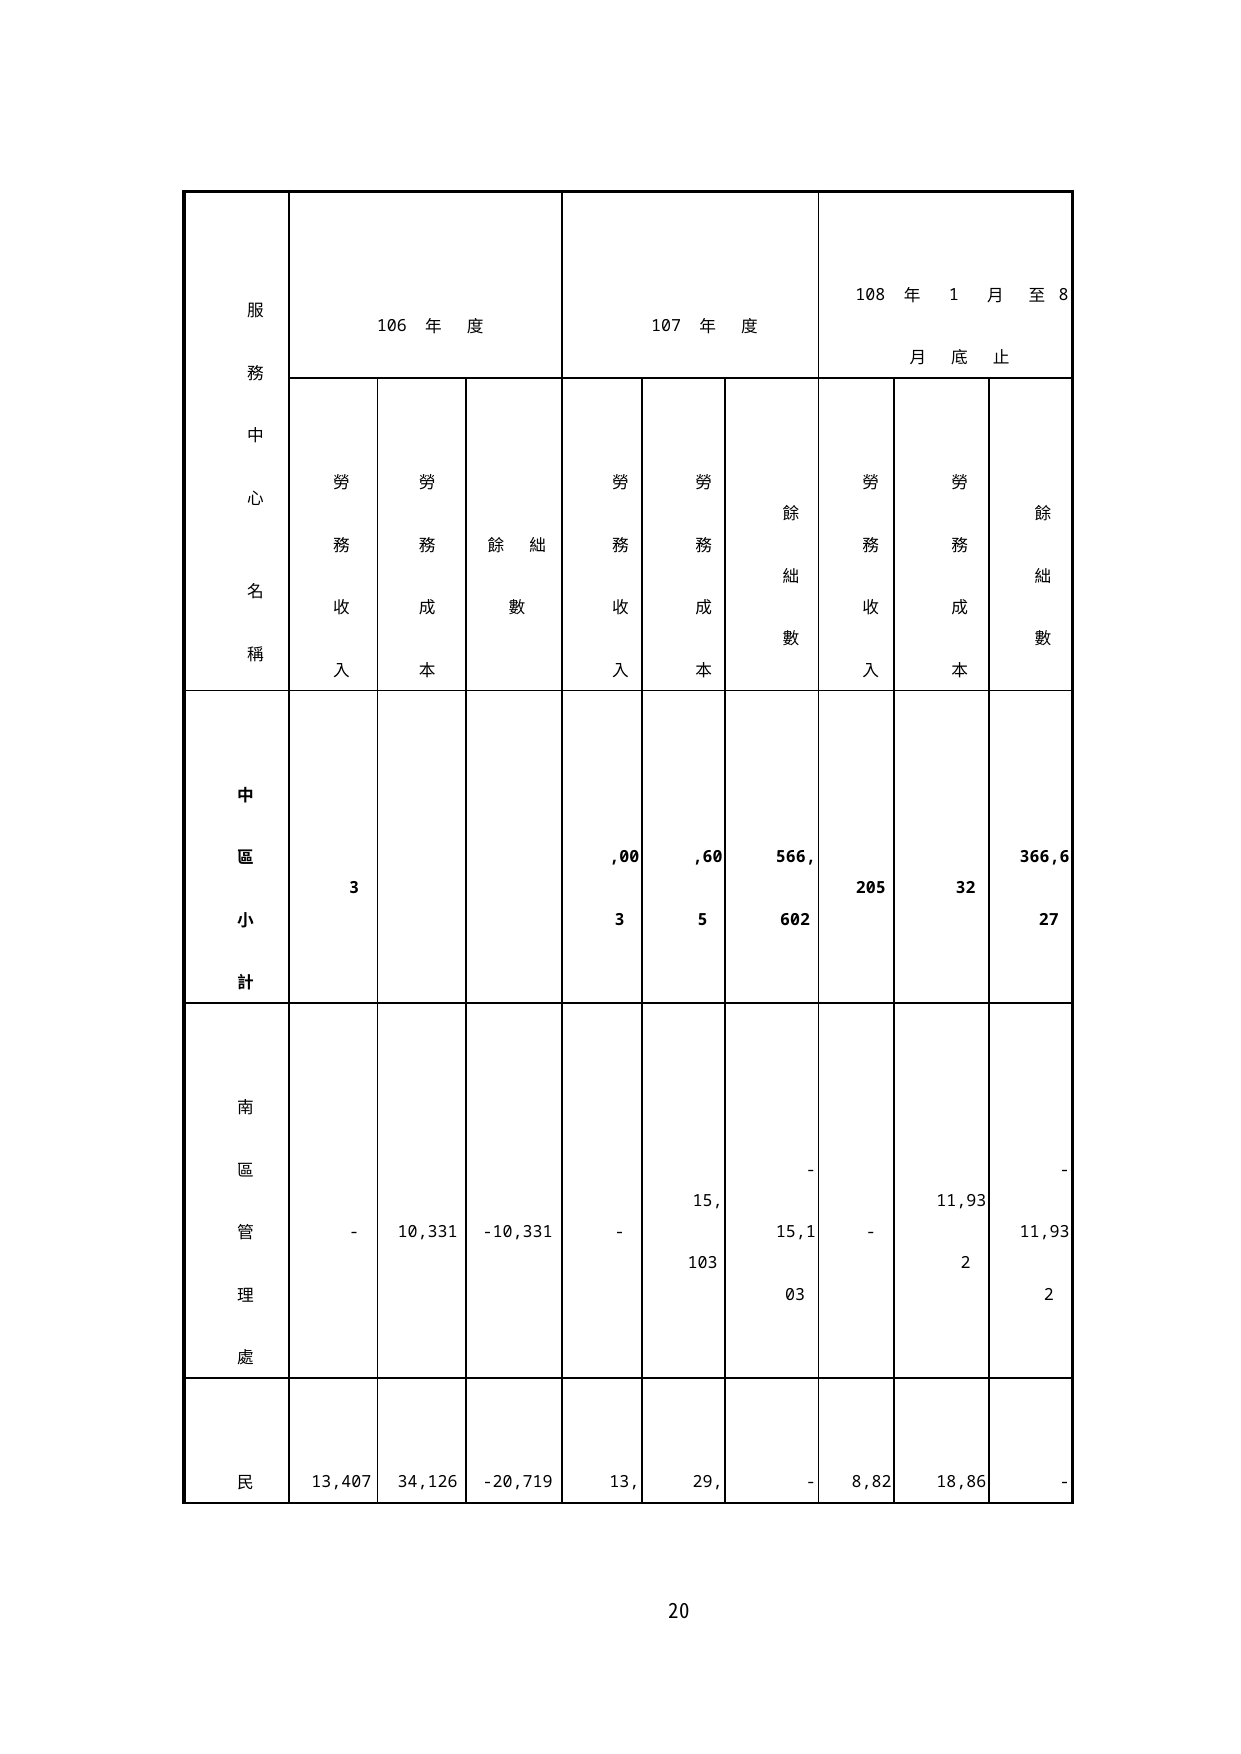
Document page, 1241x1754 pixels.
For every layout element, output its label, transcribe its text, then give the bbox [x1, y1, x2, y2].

table_cell 11,932 [895, 1004, 988, 1377]
table_cell -15,103 [726, 1004, 818, 1377]
table_cell 勞務收入 [290, 379, 377, 689]
table_cell 15,103 [643, 1004, 724, 1377]
table_cell 勞務成本 [378, 379, 465, 689]
table_cell -566,602 [726, 691, 818, 1002]
table_cell - [819, 1004, 893, 1377]
table_cell 29, [643, 1379, 724, 1502]
table_cell 中區小計 [186, 691, 288, 1002]
table_cell -20,719 [467, 1379, 561, 1502]
table_cell 8,82 [819, 1379, 893, 1502]
table_cell 13, [563, 1379, 641, 1502]
table_cell 勞務收入 [819, 379, 893, 689]
table_cell 餘絀數 [467, 379, 561, 689]
table_cell 18,86 [895, 1379, 988, 1502]
table_cell 3 [290, 691, 377, 1002]
table_cell ,003 [563, 691, 641, 1002]
table_cell -366,627 [990, 691, 1071, 1002]
table_cell 勞務成本 [643, 379, 724, 689]
table_header 107年度 [563, 193, 818, 377]
table_cell 205 [819, 691, 893, 1002]
table_cell 34,126 [378, 1379, 465, 1502]
table_cell 勞務成本 [895, 379, 988, 689]
table_cell [378, 691, 465, 1002]
table_cell 勞務收入 [563, 379, 641, 689]
table_cell -10,331 [467, 1004, 561, 1377]
table_cell -11,932 [990, 1004, 1071, 1377]
table_cell ,605 [643, 691, 724, 1002]
table_cell 10,331 [378, 1004, 465, 1377]
table_cell 餘絀數 [726, 379, 818, 689]
table_cell 民 [186, 1379, 288, 1502]
table_cell [726, 1379, 818, 1502]
table_header 108年1月至8月底止 [819, 193, 1071, 377]
table_cell 餘絀數 [990, 379, 1071, 689]
table_cell [467, 691, 561, 1002]
table_header 服務中心 名稱 [186, 193, 288, 689]
table_cell - [563, 1004, 641, 1377]
table_header 106年度 [290, 193, 561, 377]
table_cell 南區管理處 [186, 1004, 288, 1377]
table_cell 32 [895, 691, 988, 1002]
table_cell 13,407 [290, 1379, 377, 1502]
table_cell [990, 1379, 1071, 1502]
table_cell - [290, 1004, 377, 1377]
